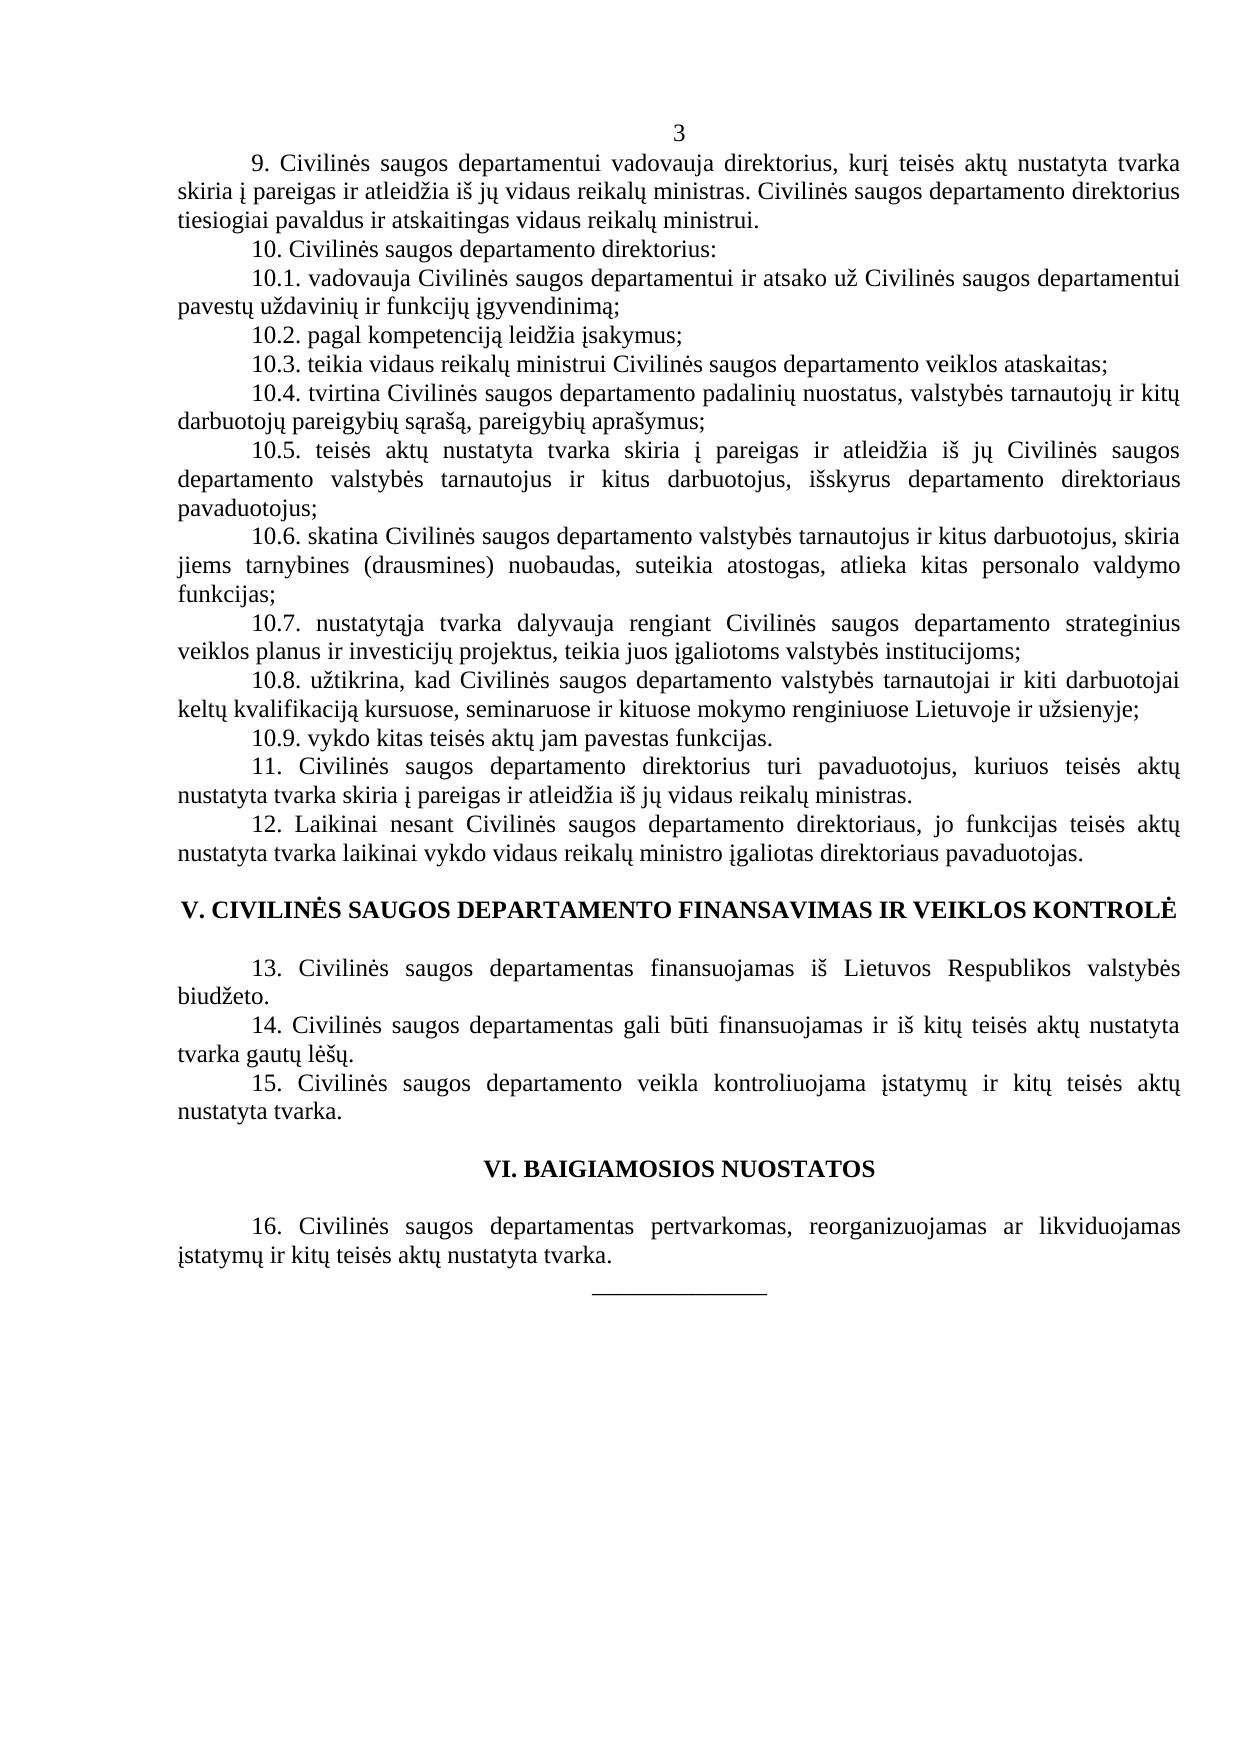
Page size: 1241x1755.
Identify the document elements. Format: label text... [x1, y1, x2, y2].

text 14. Civilinės saugos departamentas gali būti finansuojamas ir iš kitų teisės aktų nustatyta tvarka gautų lėšų. [177, 1010, 1181, 1068]
text 10. Civilinės saugos departamento direktorius: [177, 234, 1181, 263]
text 9. Civilinės saugos departamentui vadovauja direktorius, kurį teisės aktų nustatyta tvarka skiria į pareigas ir atleidžia iš jų vidaus reikalų ministras. Civilinės saugos departamento direktorius tiesiogiai pavaldus ir atskaitingas vidaus reikalų ministrui. [177, 148, 1181, 234]
text VI. BAIGIAMOSIOS NUOSTATOS [177, 1154, 1181, 1183]
text 10.5. teisės aktų nustatyta tvarka skiria į pareigas ir atleidžia iš jų Civilinės saugos departamento valstybės tarnautojus ir kitus darbuotojus, išskyrus departamento direktoriaus pavaduotojus; [177, 435, 1181, 521]
text 10.2. pagal kompetenciją leidžia įsakymus; [177, 320, 1181, 349]
text 10.7. nustatytąja tvarka dalyvauja rengiant Civilinės saugos departamento strateginius veiklos planus ir investicijų projektus, teikia juos įgaliotoms valstybės institucijoms; [177, 608, 1181, 665]
text ______________ [177, 1269, 1181, 1298]
text 11. Civilinės saugos departamento direktorius turi pavaduotojus, kuriuos teisės aktų nustatyta tvarka skiria į pareigas ir atleidžia iš jų vidaus reikalų ministras. [177, 751, 1181, 809]
text 10.3. teikia vidaus reikalų ministrui Civilinės saugos departamento veiklos ataskaitas; [177, 349, 1181, 378]
text 10.9. vykdo kitas teisės aktų jam pavestas funkcijas. [177, 723, 1181, 751]
text 12. Laikinai nesant Civilinės saugos departamento direktoriaus, jo funkcijas teisės aktų nustatyta tvarka laikinai vykdo vidaus reikalų ministro įgaliotas direktoriaus pavaduotojas. [177, 809, 1181, 866]
text 10.1. vadovauja Civilinės saugos departamentui ir atsako už Civilinės saugos departamentui pavestų uždavinių ir funkcijų įgyvendinimą; [177, 263, 1181, 320]
text 15. Civilinės saugos departamento veikla kontroliuojama įstatymų ir kitų teisės aktų nustatyta tvarka. [177, 1068, 1181, 1125]
text 16. Civilinės saugos departamentas pertvarkomas, reorganizuojamas ar likviduojamas įstatymų ir kitų teisės aktų nustatyta tvarka. [177, 1211, 1181, 1269]
text 10.4. tvirtina Civilinės saugos departamento padalinių nuostatus, valstybės tarnautojų ir kitų darbuotojų pareigybių sąrašą, pareigybių aprašymus; [177, 378, 1181, 435]
text 10.8. užtikrina, kad Civilinės saugos departamento valstybės tarnautojai ir kiti darbuotojai keltų kvalifikaciją kursuose, seminaruose ir kituose mokymo renginiuose Lietuvoje ir užsienyje; [177, 665, 1181, 723]
text 10.6. skatina Civilinės saugos departamento valstybės tarnautojus ir kitus darbuotojus, skiria jiems tarnybines (drausmines) nuobaudas, suteikia atostogas, atlieka kitas personalo valdymo funkcijas; [177, 521, 1181, 608]
text 13. Civilinės saugos departamentas finansuojamas iš Lietuvos Respublikos valstybės biudžeto. [177, 953, 1181, 1010]
text V. CIVILINĖS SAUGOS DEPARTAMENTO FINANSAVIMAS IR VEIKLOS KONTROLĖ [177, 895, 1181, 924]
